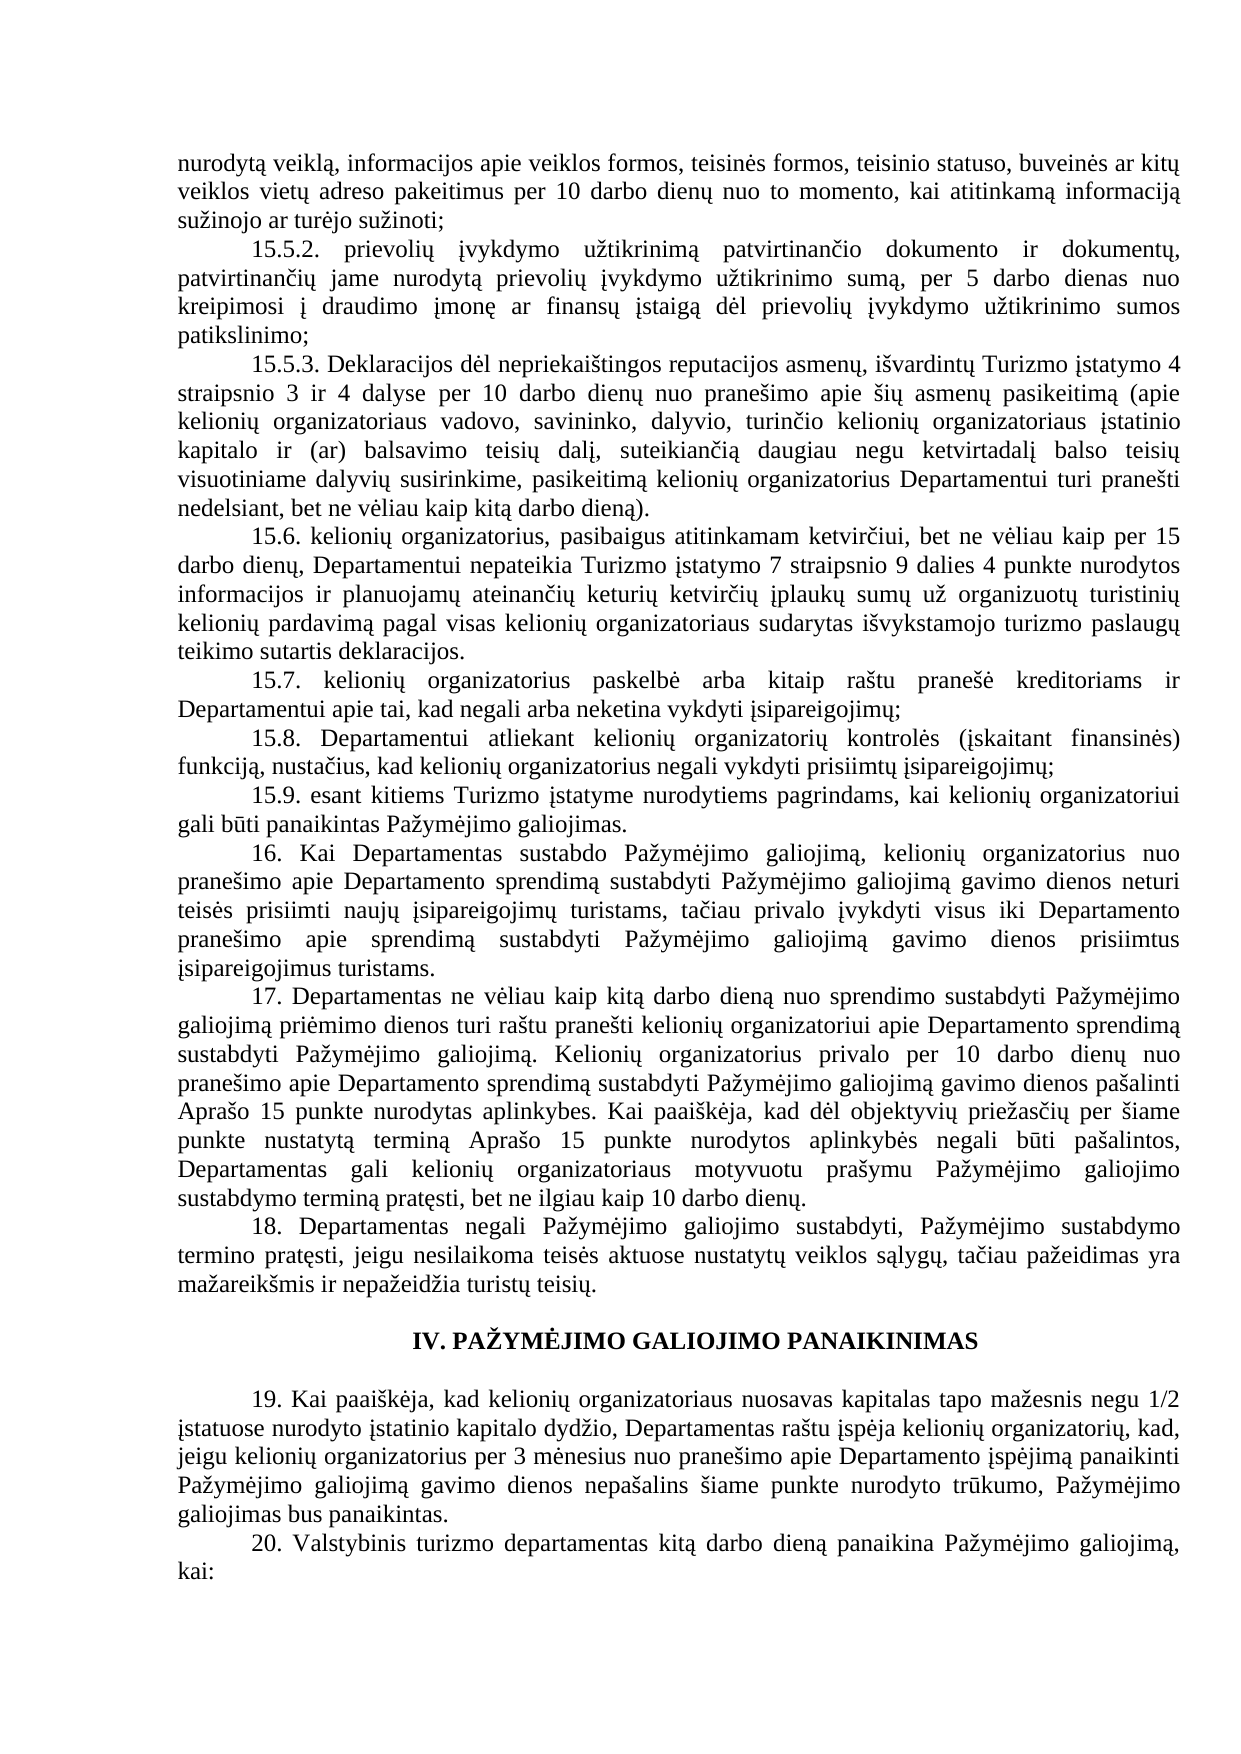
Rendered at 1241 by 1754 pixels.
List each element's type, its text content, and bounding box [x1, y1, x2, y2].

text nurodytą veiklą, informacijos apie veiklos formos, teisinės formos, teisinio statuso, buveinės ar kitų veiklos vietų adreso pakeitimus per 10 darbo dienų nuo to momento, kai atitinkamą informaciją sužinojo ar turėjo sužinoti; [177, 148, 1181, 234]
text 15.5.2. prievolių įvykdymo užtikrinimą patvirtinančio dokumento ir dokumentų, patvirtinančių jame nurodytą prievolių įvykdymo užtikrinimo sumą, per 5 darbo dienas nuo kreipimosi į draudimo įmonę ar finansų įstaigą dėl prievolių įvykdymo užtikrinimo sumos patikslinimo; [177, 234, 1181, 349]
text 15.7. kelionių organizatorius paskelbė arba kitaip raštu pranešė kreditoriams ir Departamentui apie tai, kad negali arba neketina vykdyti įsipareigojimų; [177, 665, 1181, 723]
text 16. Kai Departamentas sustabdo Pažymėjimo galiojimą, kelionių organizatorius nuo pranešimo apie Departamento sprendimą sustabdyti Pažymėjimo galiojimą gavimo dienos neturi teisės prisiimti naujų įsipareigojimų turistams, tačiau privalo įvykdyti visus iki Departamento pranešimo apie sprendimą sustabdyti Pažymėjimo galiojimą gavimo dienos prisiimtus įsipareigojimus turistams. [177, 838, 1181, 981]
text 20. Valstybinis turizmo departamentas kitą darbo dieną panaikina Pažymėjimo galiojimą, kai: [177, 1528, 1181, 1585]
text 18. Departamentas negali Pažymėjimo galiojimo sustabdyti, Pažymėjimo sustabdymo termino pratęsti, jeigu nesilaikoma teisės aktuose nustatytų veiklos sąlygų, tačiau pažeidimas yra mažareikšmis ir nepažeidžia turistų teisių. [177, 1211, 1181, 1298]
text 15.8. Departamentui atliekant kelionių organizatorių kontrolės (įskaitant finansinės) funkciją, nustačius, kad kelionių organizatorius negali vykdyti prisiimtų įsipareigojimų; [177, 723, 1181, 780]
text 17. Departamentas ne vėliau kaip kitą darbo dieną nuo sprendimo sustabdyti Pažymėjimo galiojimą priėmimo dienos turi raštu pranešti kelionių organizatoriui apie Departamento sprendimą sustabdyti Pažymėjimo galiojimą. Kelionių organizatorius privalo per 10 darbo dienų nuo pranešimo apie Departamento sprendimą sustabdyti Pažymėjimo galiojimą gavimo dienos pašalinti Aprašo 15 punkte nurodytas aplinkybes. Kai paaiškėja, kad dėl objektyvių priežasčių per šiame punkte nustatytą terminą Aprašo 15 punkte nurodytos aplinkybės negali būti pašalintos, Departamentas gali kelionių organizatoriaus motyvuotu prašymu Pažymėjimo galiojimo sustabdymo terminą pratęsti, bet ne ilgiau kaip 10 darbo dienų. [177, 981, 1181, 1211]
text 19. Kai paaiškėja, kad kelionių organizatoriaus nuosavas kapitalas tapo mažesnis negu 1/2 įstatuose nurodyto įstatinio kapitalo dydžio, Departamentas raštu įspėja kelionių organizatorių, kad, jeigu kelionių organizatorius per 3 mėnesius nuo pranešimo apie Departamento įspėjimą panaikinti Pažymėjimo galiojimą gavimo dienos nepašalins šiame punkte nurodyto trūkumo, Pažymėjimo galiojimas bus panaikintas. [177, 1384, 1181, 1528]
text 15.9. esant kitiems Turizmo įstatyme nurodytiems pagrindams, kai kelionių organizatoriui gali būti panaikintas Pažymėjimo galiojimas. [177, 780, 1181, 838]
text 15.6. kelionių organizatorius, pasibaigus atitinkamam ketvirčiui, bet ne vėliau kaip per 15 darbo dienų, Departamentui nepateikia Turizmo įstatymo 7 straipsnio 9 dalies 4 punkte nurodytos informacijos ir planuojamų ateinančių keturių ketvirčių įplaukų sumų už organizuotų turistinių kelionių pardavimą pagal visas kelionių organizatoriaus sudarytas išvykstamojo turizmo paslaugų teikimo sutartis deklaracijos. [177, 521, 1181, 665]
text IV. PAŽYMĖJIMO GALIOJIMO PANAIKINIMAS [177, 1326, 1181, 1355]
text 15.5.3. Deklaracijos dėl nepriekaištingos reputacijos asmenų, išvardintų Turizmo įstatymo 4 straipsnio 3 ir 4 dalyse per 10 darbo dienų nuo pranešimo apie šių asmenų pasikeitimą (apie kelionių organizatoriaus vadovo, savininko, dalyvio, turinčio kelionių organizatoriaus įstatinio kapitalo ir (ar) balsavimo teisių dalį, suteikiančią daugiau negu ketvirtadalį balso teisių visuotiniame dalyvių susirinkime, pasikeitimą kelionių organizatorius Departamentui turi pranešti nedelsiant, bet ne vėliau kaip kitą darbo dieną). [177, 349, 1181, 521]
